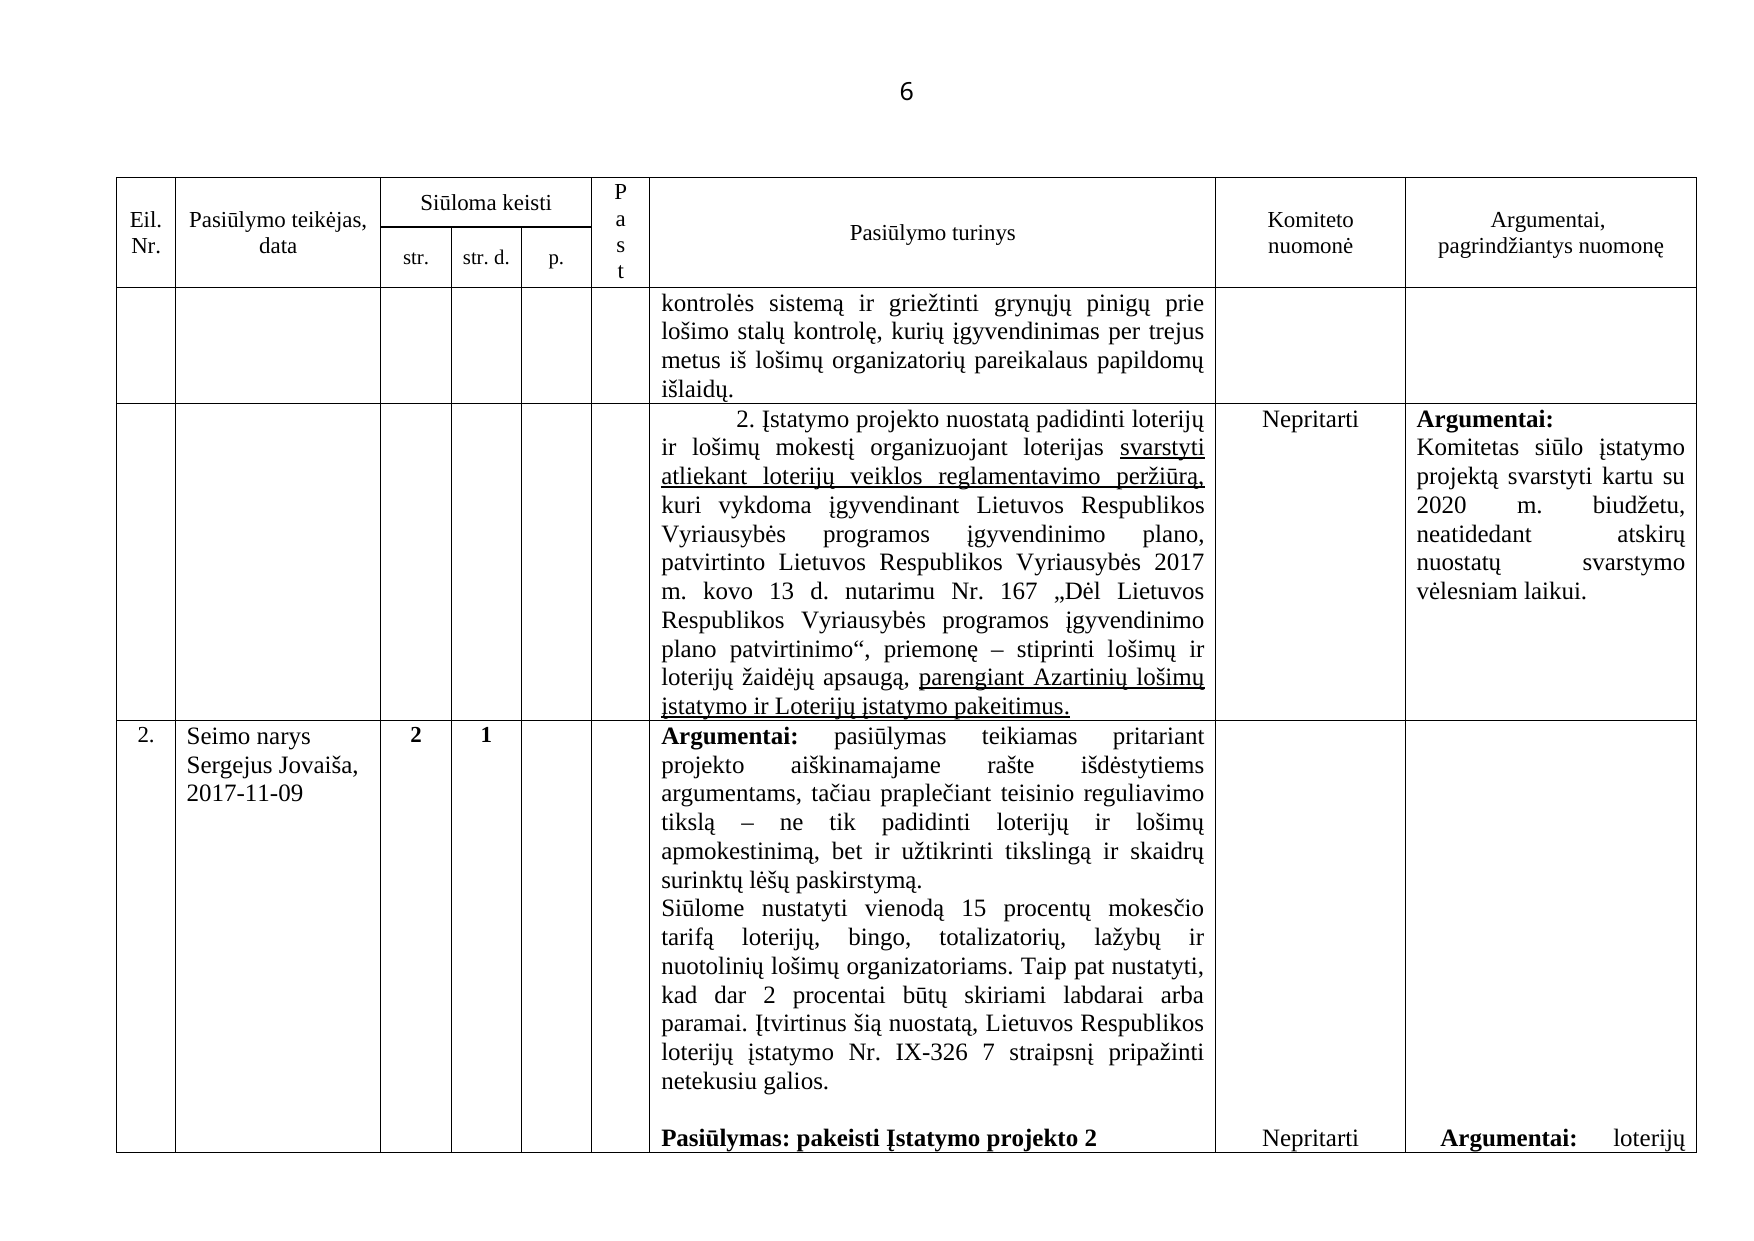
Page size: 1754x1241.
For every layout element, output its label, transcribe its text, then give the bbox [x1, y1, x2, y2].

table_cell [452, 404, 521, 720]
table_cell str. [381, 228, 451, 287]
table_header Argumentai, pagrindžiantys nuomonę [1406, 178, 1696, 287]
table_header Komiteto nuomonė [1216, 178, 1405, 287]
table_header Siūloma keisti [381, 178, 591, 226]
table_cell [117, 404, 175, 720]
table_cell p. [522, 228, 591, 287]
table_cell Seimo narys Sergejus Jovaiša, 2017-11-09 [176, 721, 380, 1152]
table_cell kontrolės sistemą ir griežtinti grynųjų pinigų prie lošimo stalų kontrolę, kurių įgyvendinimas per trejus metus iš lošimų organizatorių pareikalaus papildomų išlaidų. [650, 288, 1215, 403]
table_cell Nepritarti [1216, 404, 1405, 720]
table_cell [522, 288, 591, 403]
table_cell [592, 721, 649, 1152]
table_cell [176, 404, 380, 720]
table_header Pasiūlymo teikėjas, data [176, 178, 380, 287]
table_header Pasiūlymo turinys [650, 178, 1215, 287]
table_cell 2. Įstatymo projekto nuostatą padidinti loterijų ir lošimų mokestį organizuojant loterijas svarstyti atliekant loterijų veiklos reglamentavimo peržiūrą, kuri vykdoma įgyvendinant Lietuvos Respublikos Vyriausybės programos įgyvendinimo plano, patvirtinto Lietuvos Respublikos Vyriausybės 2017 m. kovo 13 d. nutarimu Nr. 167 „Dėl Lietuvos Respublikos Vyriausybės programos įgyvendinimo plano patvirtinimo“, priemonę – stiprinti lošimų ir loterijų žaidėjų apsaugą, parengiant Azartinių lošimų įstatymo ir Loterijų įstatymo pakeitimus. [650, 404, 1215, 720]
table_cell 2. [117, 721, 175, 1152]
table_cell Argumentai: pasiūlymas teikiamas pritariant projekto aiškinamajame rašte išdėstytiems argumentams, tačiau praplečiant teisinio reguliavimo tikslą – ne tik padidinti loterijų ir lošimų apmokestinimą, bet ir užtikrinti tikslingą ir skaidrų surinktų lėšų paskirstymą. Siūlome nustatyti vienodą 15 procentų mokesčio tarifą loterijų, bingo, totalizatorių, lažybų ir nuotolinių lošimų organizatoriams. Taip pat nustatyti, kad dar 2 procentai būtų skiriami labdarai arba paramai. Įtvirtinus šią nuostatą, Lietuvos Respublikos loterijų įstatymo Nr. IX-326 7 straipsnį pripažinti netekusiu galios. Pasiūlymas: pakeisti Įstatymo projekto 2 [650, 721, 1215, 1152]
table_cell [1406, 288, 1696, 403]
table_cell str. d. [452, 228, 521, 287]
table_cell [117, 288, 175, 403]
table_cell [592, 404, 649, 720]
table_cell [381, 404, 451, 720]
table_cell [592, 288, 649, 403]
table_cell [452, 288, 521, 403]
table_cell [381, 288, 451, 403]
table_cell [522, 721, 591, 1152]
table_cell [522, 404, 591, 720]
table_cell Nepritarti [1216, 721, 1405, 1152]
table_header Pastabos [592, 178, 649, 287]
table_cell 2 [381, 721, 451, 1152]
table_cell Argumentai: loterijų [1406, 721, 1696, 1152]
table_cell [1216, 288, 1405, 403]
table_header Eil. Nr. [117, 178, 175, 287]
table_cell [176, 288, 380, 403]
table_cell Argumentai: Komitetas siūlo įstatymo projektą svarstyti kartu su 2020 m. biudžetu, neatidedant atskirų nuostatų svarstymo vėlesniam laikui. [1406, 404, 1696, 720]
table_cell 1 [452, 721, 521, 1152]
